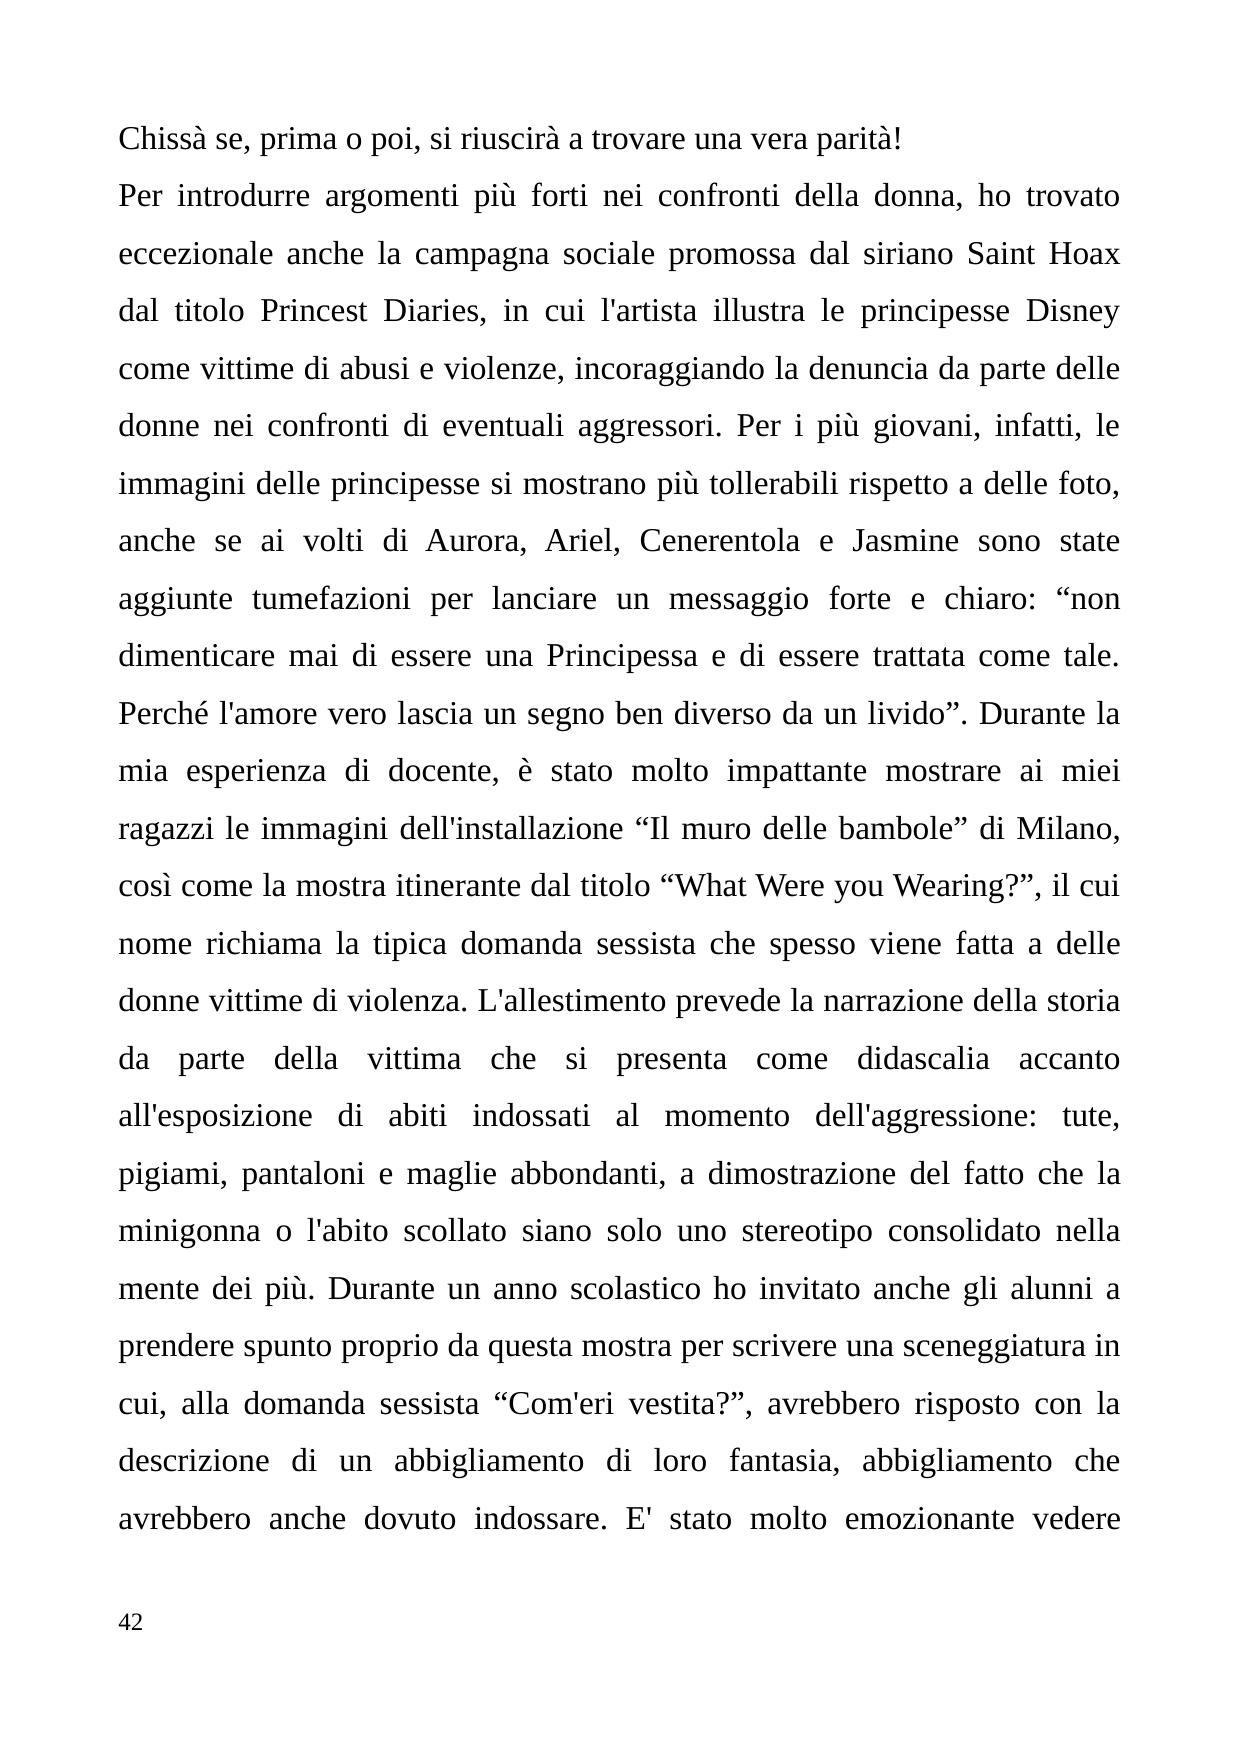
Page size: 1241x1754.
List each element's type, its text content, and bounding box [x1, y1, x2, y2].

text Per introdurre argomenti più forti nei confronti della donna, ho trovato eccezionale anche la campagna sociale promossa dal siriano Saint Hoax dal titolo Princest Diaries, in cui l'artista illustra le principesse Disney come vittime di abusi e violenze, incoraggiando la denuncia da parte delle donne nei confronti di eventuali aggressori. Per i più giovani, infatti, le immagini delle principesse si mostrano più tollerabili rispetto a delle foto, anche se ai volti di Aurora, Ariel, Cenerentola e Jasmine sono state aggiunte tumefazioni per lanciare un messaggio forte e chiaro: “non dimenticare mai di essere una Principessa e di essere trattata come tale. Perché l'amore vero lascia un segno ben diverso da un livido”. Durante la mia esperienza di docente, è stato molto impattante mostrare ai miei ragazzi le immagini dell'installazione “Il muro delle bambole” di Milano, così come la mostra itinerante dal titolo “What Were you Wearing?”, il cui nome richiama la tipica domanda sessista che spesso viene fatta a delle donne vittime di violenza. L'allestimento prevede la narrazione della storia da parte della vittima che si presenta come didascalia accanto all'esposizione di abiti indossati al momento dell'aggressione: tute, pigiami, pantaloni e maglie abbondanti, a dimostrazione del fatto che la minigonna o l'abito scollato siano solo uno stereotipo consolidato nella mente dei più. Durante un anno scolastico ho invitato anche gli alunni a prendere spunto proprio da questa mostra per scrivere una sceneggiatura in cui, alla domanda sessista “Com'eri vestita?”, avrebbero risposto con la descrizione di un abbigliamento di loro fantasia, abbigliamento che avrebbero anche dovuto indossare. E' stato molto emozionante vedere [118, 176, 1122, 1536]
text Chissà se, prima o poi, si riuscirà a trovare una vera parità! [118, 118, 1122, 156]
